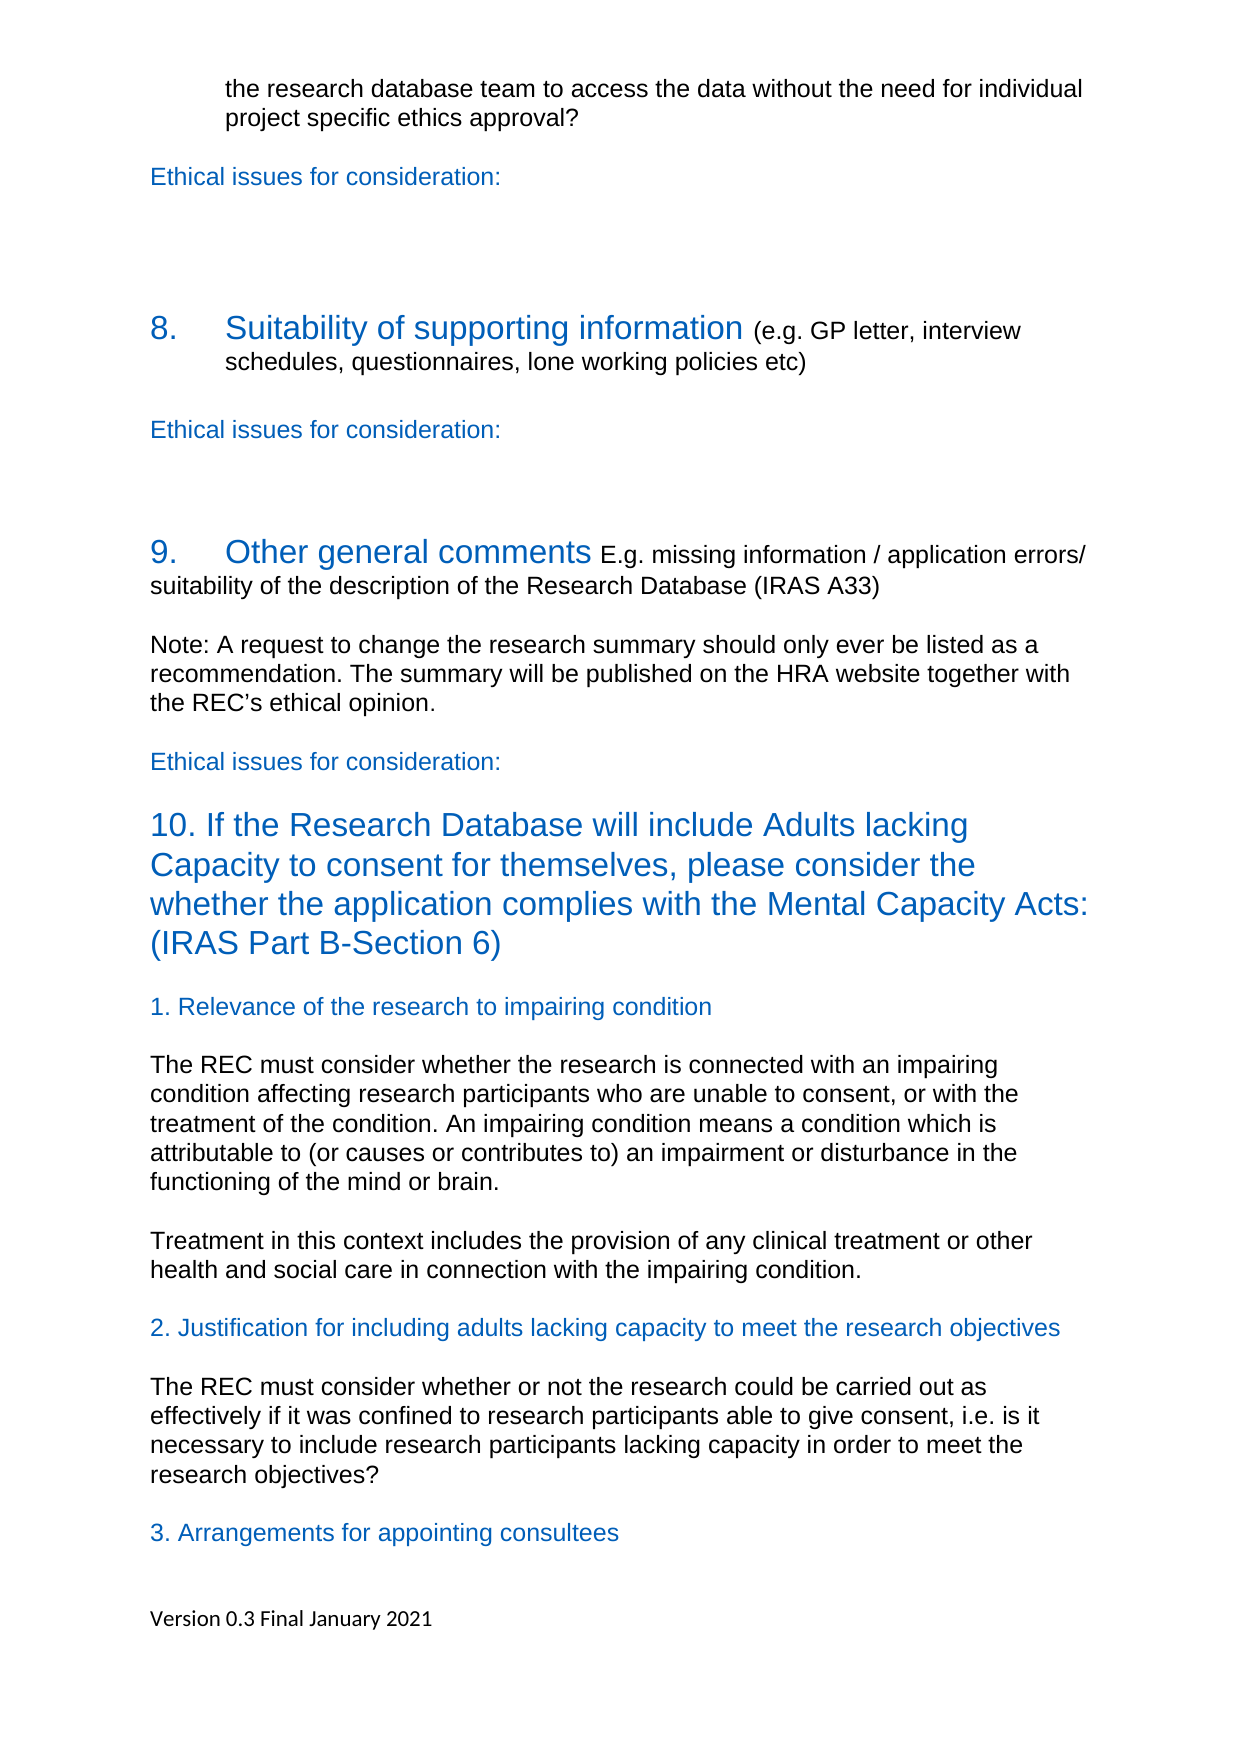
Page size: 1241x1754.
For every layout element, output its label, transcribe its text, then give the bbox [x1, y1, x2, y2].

text Note: A request to change the research summary should only ever be listed as a recommendation. The summary will be published on the HRA website together with the REC’s ethical opinion. [150, 601, 1090, 717]
text Treatment in this context includes the provision of any clinical treatment or other health and social care in connection with the impairing condition. [150, 1226, 1090, 1284]
text Ethical issues for consideration: [150, 747, 1090, 776]
text Ethical issues for consideration: [150, 162, 1090, 190]
text the research database team to access the data without the need for individual project specific ethics approval? [150, 74, 1090, 132]
text 8. Suitability of supporting information (e.g. GP letter, interview schedules, questionnaires, lone working policies etc) [150, 308, 1090, 376]
text The REC must consider whether or not the research could be carried out as effectively if it was confined to research participants able to give consent, i.e. is it necessary to include research participants lacking capacity in order to meet the research objectives? [150, 1372, 1090, 1488]
text 10. If the Research Database will include Adults lacking Capacity to consent for themselves, please consider the whether the application complies with the Mental Capacity Acts: (IRAS Part B-Section 6) [150, 806, 1090, 961]
text 3. Arrangements for appointing consultees [150, 1518, 1090, 1547]
text The REC must consider whether the research is connected with an impairing condition affecting research participants who are unable to consent, or with the treatment of the condition. An impairing condition means a condition which is attributable to (or causes or contributes to) an impairment or disturbance in the functioning of the mind or brain. [150, 1050, 1090, 1196]
text Ethical issues for consideration: [150, 415, 1090, 444]
text 1. Relevance of the research to impairing condition [150, 991, 1090, 1020]
text 2. Justification for including adults lacking capacity to meet the research objectives [150, 1313, 1090, 1342]
text 9. Other general comments E.g. missing information / application errors/ suitability of the description of the Research Database (IRAS A33) [150, 532, 1090, 600]
